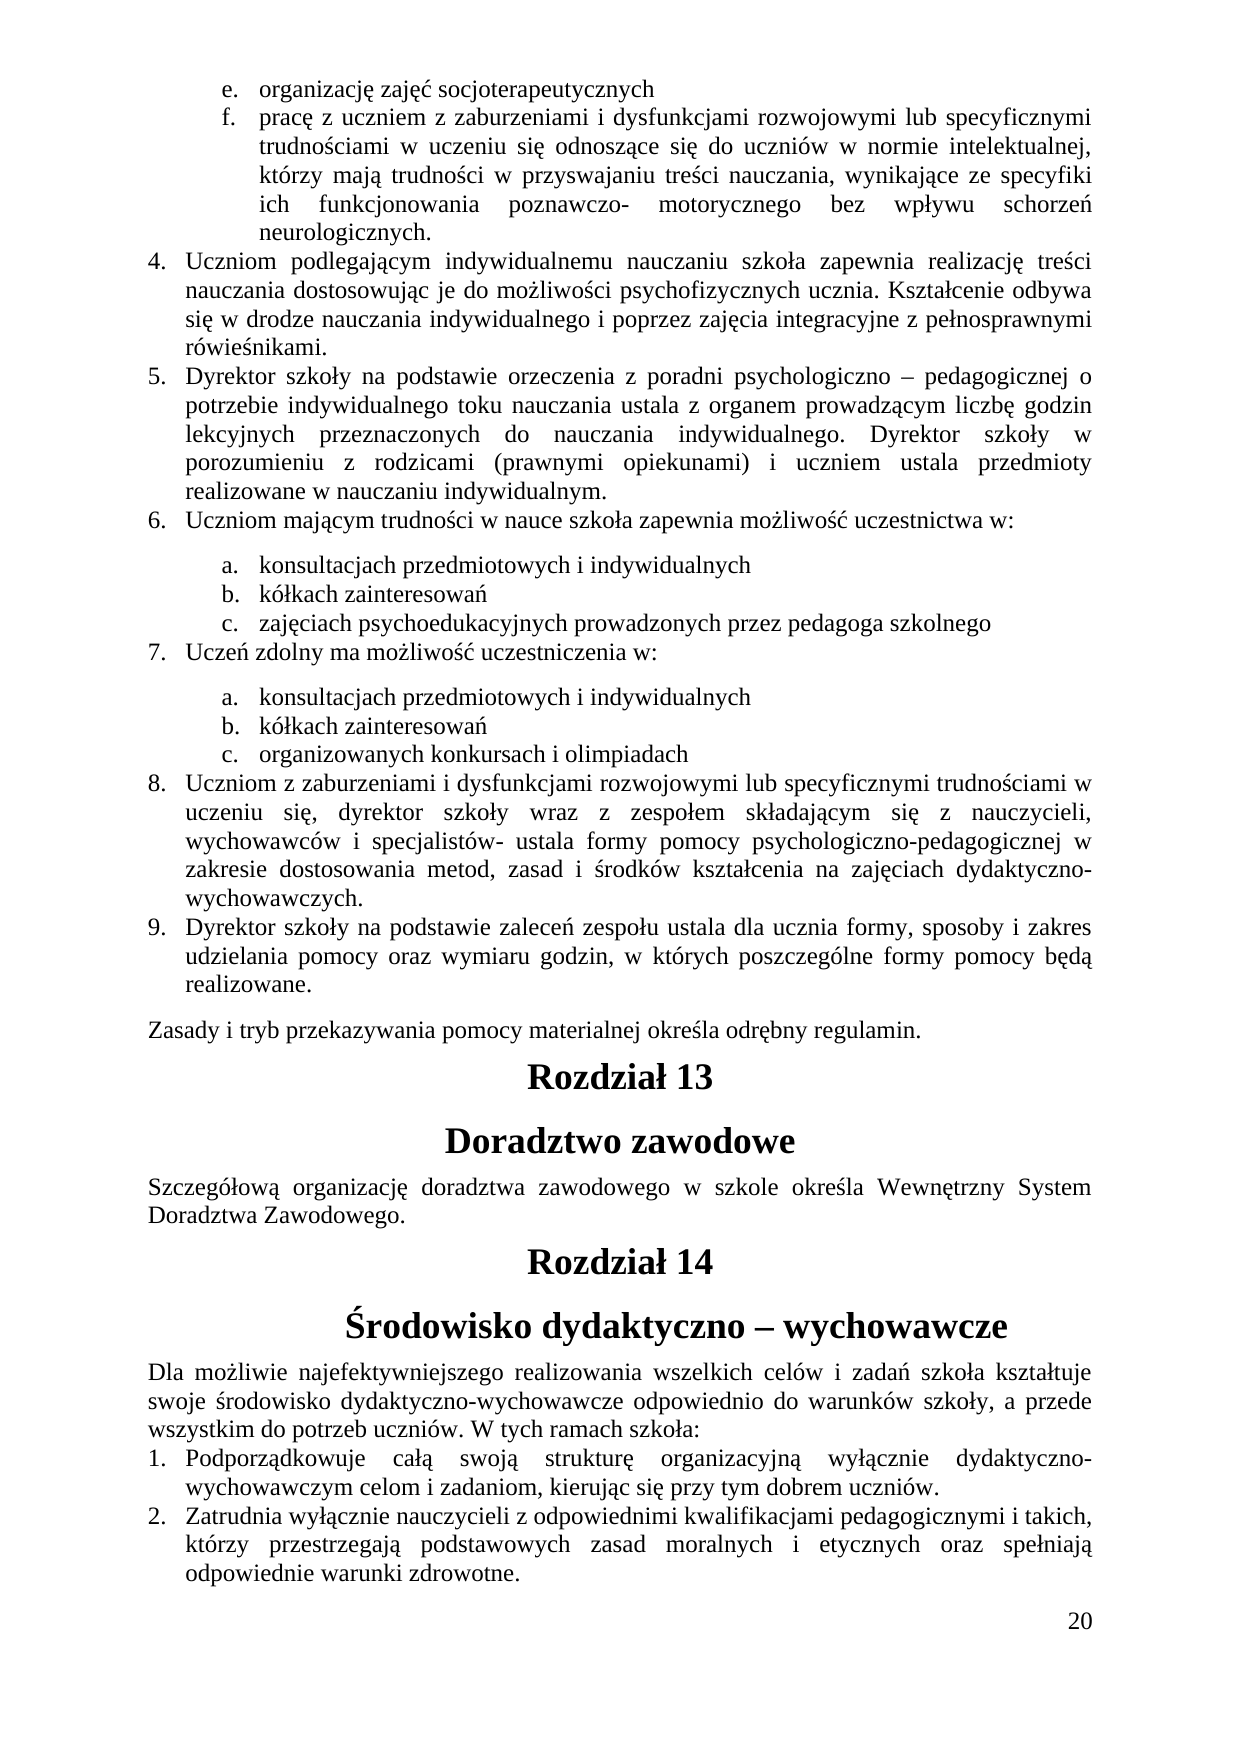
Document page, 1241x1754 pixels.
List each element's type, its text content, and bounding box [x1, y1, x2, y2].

subtitle Doradztwo zawodowe [148, 1118, 1093, 1161]
list kółkach zainteresowań [221, 711, 1093, 739]
list Dyrektor szkoły na podstawie orzeczenia z poradni psychologiczno – pedagogicznej o potrzebie indywidualnego toku nauczania ustala z organem prowadzącym liczbę godzin lekcyjnych przeznaczonych do nauczania indywidualnego. Dyrektor szkoły w porozumieniu z rodzicami (prawnymi opiekunami) i uczniem ustala przedmioty realizowane w nauczaniu indywidualnym. [148, 361, 1093, 505]
list organizację zajęć socjoterapeutycznych [221, 74, 1093, 102]
list organizowanych konkursach i olimpiadach [221, 739, 1093, 768]
list Uczniom mającym trudności w nauce szkoła zapewnia możliwość uczestnictwa w: [148, 505, 1093, 534]
list konsultacjach przedmiotowych i indywidualnych [221, 550, 1093, 579]
list Uczniom podlegającym indywidualnemu nauczaniu szkoła zapewnia realizację treści nauczania dostosowując je do możliwości psychofizycznych ucznia. Kształcenie odbywa się w drodze nauczania indywidualnego i poprzez zajęcia integracyjne z pełnosprawnymi rówieśnikami. [148, 246, 1093, 361]
subtitle Środowisko dydaktyczno – wychowawcze [148, 1303, 1093, 1347]
list kółkach zainteresowań [221, 579, 1093, 608]
list Podporządkowuje całą swoją strukturę organizacyjną wyłącznie dydaktyczno-wychowawczym celom i zadaniom, kierując się przy tym dobrem uczniów. [148, 1443, 1093, 1501]
list Uczeń zdolny ma możliwość uczestniczenia w: [148, 637, 1093, 665]
text Zasady i tryb przekazywania pomocy materialnej określa odrębny regulamin. [148, 1015, 1093, 1044]
list Zatrudnia wyłącznie nauczycieli z odpowiednimi kwalifikacjami pedagogicznymi i takich, którzy przestrzegają podstawowych zasad moralnych i etycznych oraz spełniają odpowiednie warunki zdrowotne. [148, 1501, 1093, 1587]
list Uczniom z zaburzeniami i dysfunkcjami rozwojowymi lub specyficznymi trudnościami w uczeniu się, dyrektor szkoły wraz z zespołem składającym się z nauczycieli, wychowawców i specjalistów- ustala formy pomocy psychologiczno-pedagogicznej w zakresie dostosowania metod, zasad i środków kształcenia na zajęciach dydaktyczno- wychowawczych. [148, 768, 1093, 912]
text Szczegółową organizację doradztwa zawodowego w szkole określa Wewnętrzny System Doradztwa Zawodowego. [148, 1172, 1093, 1229]
text Dla możliwie najefektywniejszego realizowania wszelkich celów i zadań szkoła kształtuje swoje środowisko dydaktyczno-wychowawcze odpowiednio do warunków szkoły, a przede wszystkim do potrzeb uczniów. W tych ramach szkoła: [148, 1357, 1093, 1443]
subtitle Rozdział 13 [148, 1054, 1093, 1097]
list zajęciach psychoedukacyjnych prowadzonych przez pedagoga szkolnego [221, 608, 1093, 637]
list Dyrektor szkoły na podstawie zaleceń zespołu ustala dla ucznia formy, sposoby i zakres udzielania pomocy oraz wymiaru godzin, w których poszczególne formy pomocy będą realizowane. [148, 912, 1093, 998]
subtitle Rozdział 14 [148, 1239, 1093, 1283]
list pracę z uczniem z zaburzeniami i dysfunkcjami rozwojowymi lub specyficznymi trudnościami w uczeniu się odnoszące się do uczniów w normie intelektualnej, którzy mają trudności w przyswajaniu treści nauczania, wynikające ze specyfiki ich funkcjonowania poznawczo- motorycznego bez wpływu schorzeń neurologicznych. [221, 102, 1093, 246]
list konsultacjach przedmiotowych i indywidualnych [221, 682, 1093, 711]
